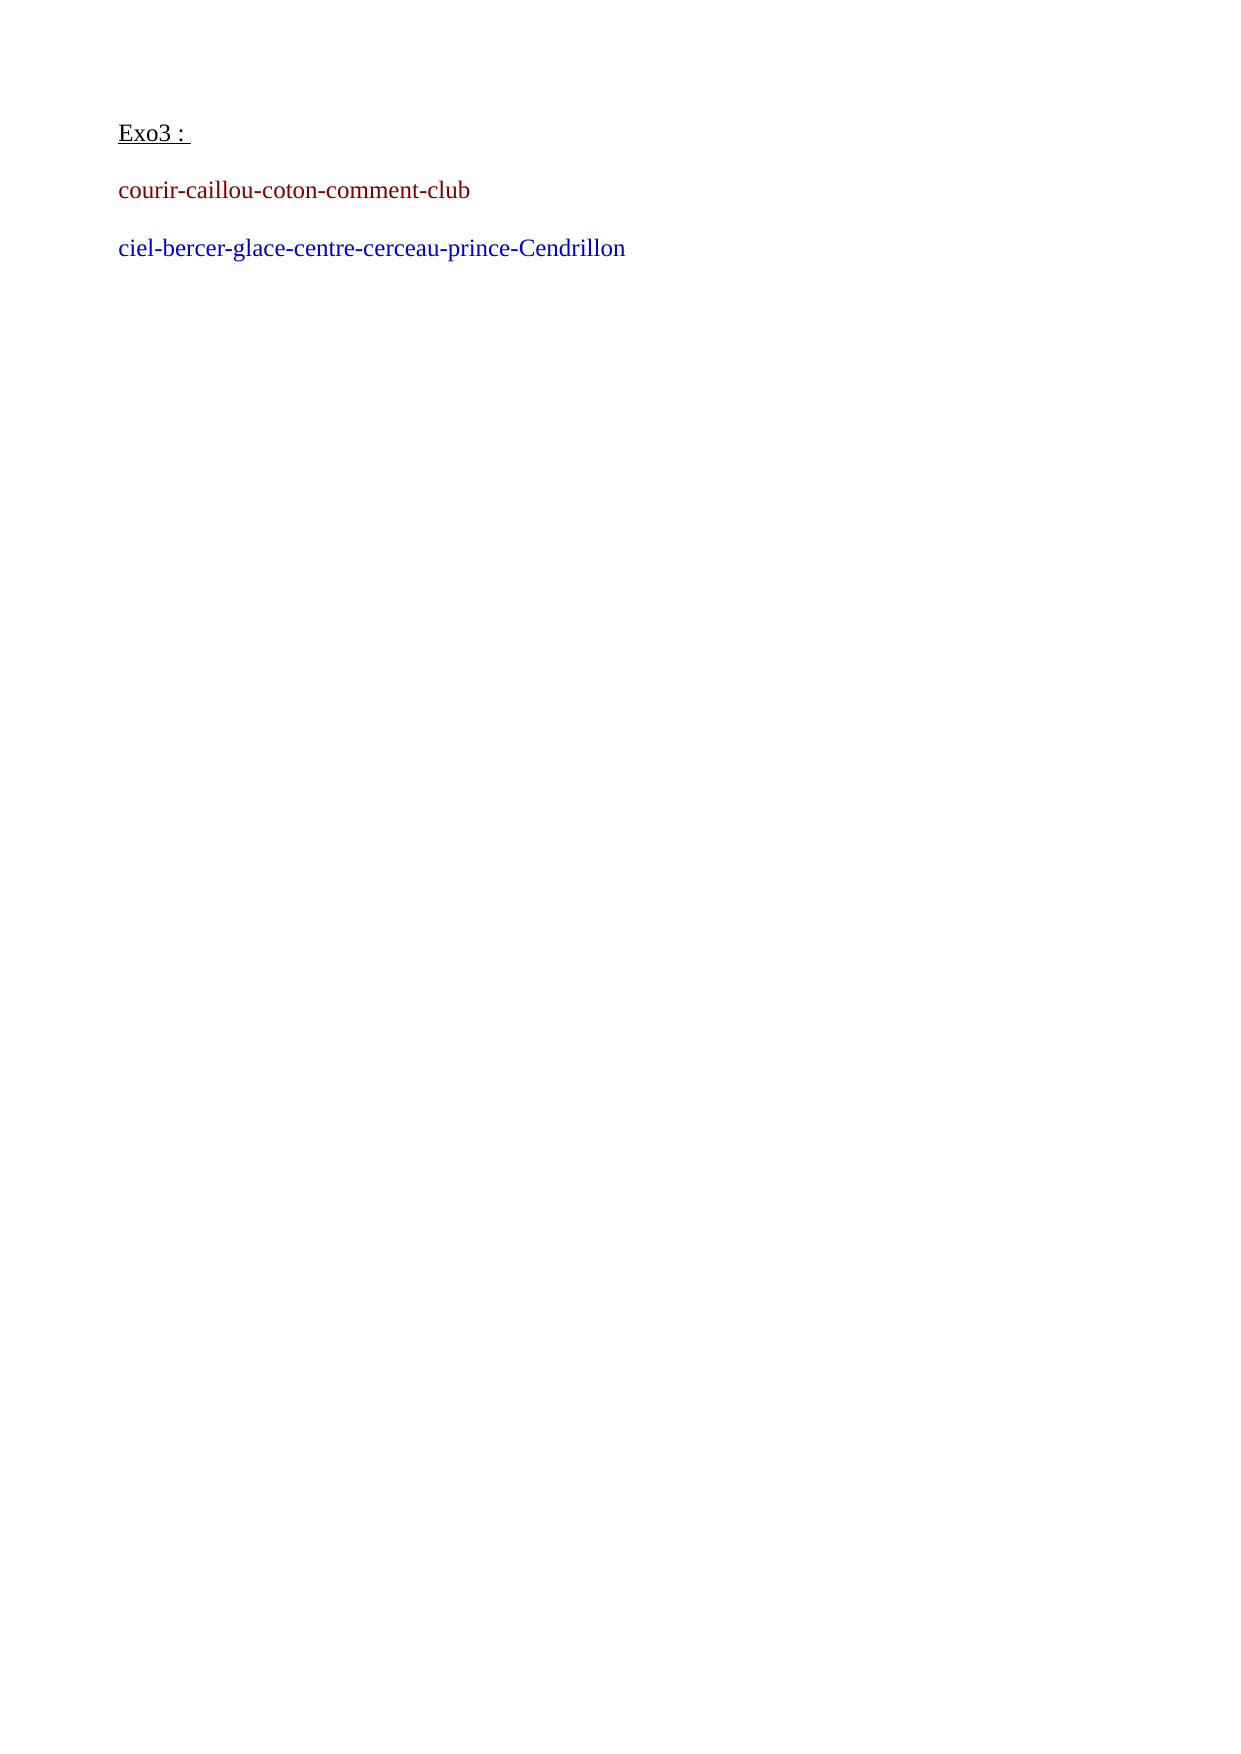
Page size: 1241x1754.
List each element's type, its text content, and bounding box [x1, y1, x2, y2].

text Exo3 : [118, 118, 1122, 147]
text courir-caillou-coton-comment-club [118, 176, 1122, 204]
text ciel-bercer-glace-centre-cerceau-prince-Cendrillon [118, 233, 1122, 262]
